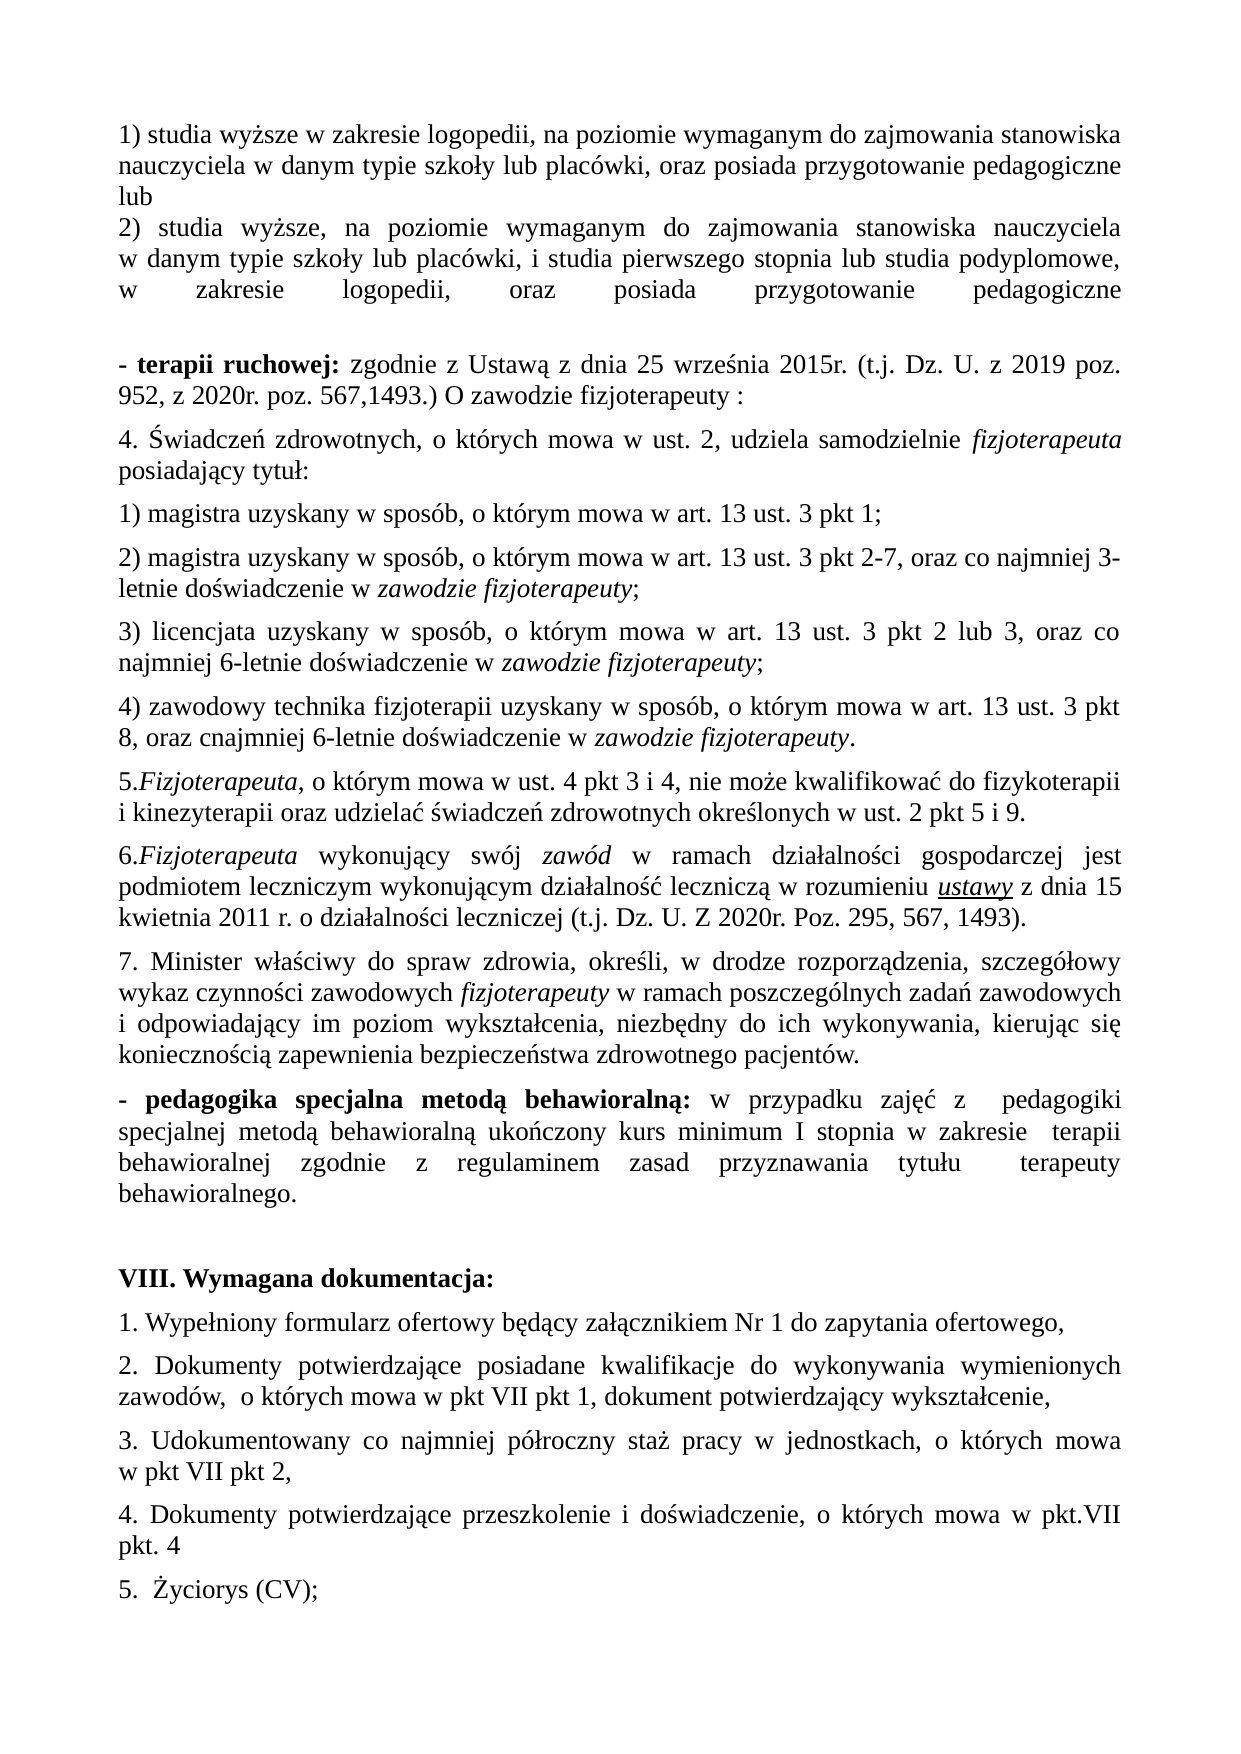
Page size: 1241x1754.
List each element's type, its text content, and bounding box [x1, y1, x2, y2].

text VIII. Wymagana dokumentacja: [118, 1262, 1122, 1293]
text 2) magistra uzyskany w sposób, o którym mowa w art. 13 ust. 3 pkt 2-7, oraz co najmniej 3-letnie doświadczenie w zawodzie fizjoterapeuty; [118, 541, 1122, 603]
text - terapii ruchowej: zgodnie z Ustawą z dnia 25 września 2015r. (t.j. Dz. U. z 2019 poz. 952, z 2020r. poz. 567,1493.) O zawodzie fizjoterapeuty : [118, 346, 1122, 411]
text 3) licencjata uzyskany w sposób, o którym mowa w art. 13 ust. 3 pkt 2 lub 3, oraz co najmniej 6-letnie doświadczenie w zawodzie fizjoterapeuty; [118, 616, 1122, 678]
text 4) zawodowy technika fizjoterapii uzyskany w sposób, o którym mowa w art. 13 ust. 3 pkt 8, oraz cnajmniej 6-letnie doświadczenie w zawodzie fizjoterapeuty. [118, 690, 1122, 752]
text 4. Świadczeń zdrowotnych, o których mowa w ust. 2, udziela samodzielnie fizjoterapeuta posiadający tytuł: [118, 423, 1122, 485]
text 3. Udokumentowany co najmniej półroczny staż pracy w jednostkach, o których mowa w pkt VII pkt 2, [118, 1424, 1122, 1486]
text 1. Wypełniony formularz ofertowy będący załącznikiem Nr 1 do zapytania ofertowego, [118, 1306, 1122, 1337]
text 1) studia wyższe w zakresie logopedii, na poziomie wymaganym do zajmowania stanowiska nauczyciela w danym typie szkoły lub placówki, oraz posiada przygotowanie pedagogiczne lub [118, 118, 1122, 211]
text - pedagogika specjalna metodą behawioralną: w przypadku zajęć z pedagogiki specjalnej metodą behawioralną ukończony kurs minimum I stopnia w zakresie terapii behawioralnej zgodnie z regulaminem zasad przyznawania tytułu terapeuty behawioralnego. [118, 1082, 1122, 1208]
text 2) studia wyższe, na poziomie wymaganym do zajmowania stanowiska nauczyciela w danym typie szkoły lub placówki, i studia pierwszego stopnia lub studia podyplomowe, w zakresie logopedii, oraz posiada przygotowanie pedagogiczne [118, 211, 1122, 333]
text 2. Dokumenty potwierdzające posiadane kwalifikacje do wykonywania wymienionych zawodów, o których mowa w pkt VII pkt 1, dokument potwierdzający wykształcenie, [118, 1349, 1122, 1412]
text 4. Dokumenty potwierdzające przeszkolenie i doświadczenie, o których mowa w pkt.VII pkt. 4 [118, 1499, 1122, 1561]
text 7. Minister właściwy do spraw zdrowia, określi, w drodze rozporządzenia, szczegółowy wykaz czynności zawodowych fizjoterapeuty w ramach poszczególnych zadań zawodowych i odpowiadający im poziom wykształcenia, niezbędny do ich wykonywania, kierując się koniecznością zapewnienia bezpieczeństwa zdrowotnego pacjentów. [118, 945, 1122, 1069]
text 1) magistra uzyskany w sposób, o którym mowa w art. 13 ust. 3 pkt 1; [118, 498, 1122, 529]
text 5.Fizjoterapeuta, o którym mowa w ust. 4 pkt 3 i 4, nie może kwalifikować do fizykoterapii i kinezyterapii oraz udzielać świadczeń zdrowotnych określonych w ust. 2 pkt 5 i 9. [118, 765, 1122, 827]
text 6.Fizjoterapeuta wykonujący swój zawód w ramach działalności gospodarczej jest podmiotem leczniczym wykonującym działalność leczniczą w rozumieniu ustawy z dnia 15 kwietnia 2011 r. o działalności leczniczej (t.j. Dz. U. Z 2020r. Poz. 295, 567, 1493). [118, 839, 1122, 933]
text 5. Życiorys (CV); [118, 1573, 1122, 1604]
